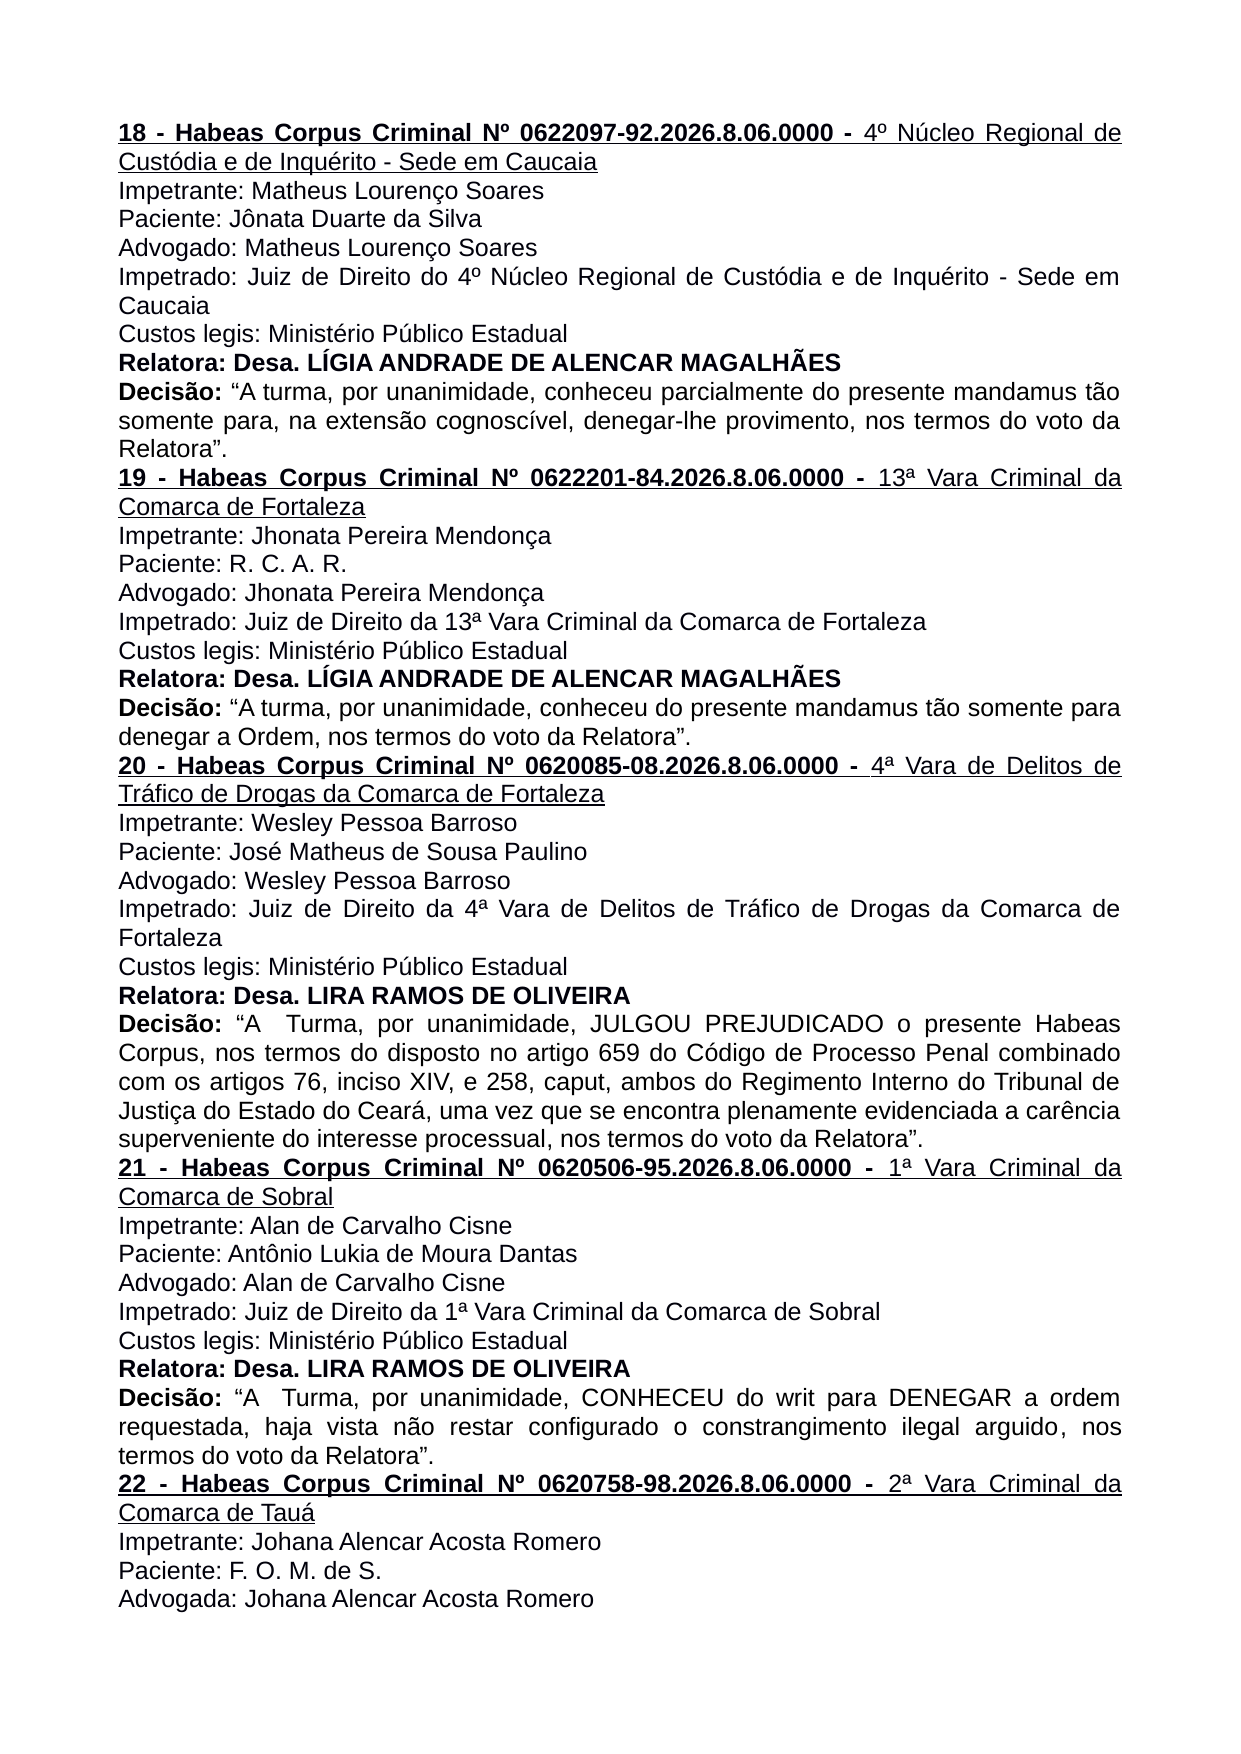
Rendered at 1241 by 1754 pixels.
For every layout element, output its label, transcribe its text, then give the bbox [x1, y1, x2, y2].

text Relatora: Desa. LIRA RAMOS DE OLIVEIRA [118, 981, 1122, 1009]
text Tráfico de Drogas da Comarca de Fortaleza [118, 777, 1122, 808]
text Paciente: F. O. M. de S. [118, 1556, 1122, 1584]
text Impetrante: Jhonata Pereira Mendonça [118, 521, 1122, 549]
text Custos legis: Ministério Público Estadual [118, 952, 1122, 981]
text Impetrante: Wesley Pessoa Barroso [118, 808, 1122, 837]
text Advogado: Matheus Lourenço Soares [118, 233, 1122, 262]
text 20 - Habeas Corpus Criminal Nº 0620085-08.2026.8.06.0000 - 4ª Vara de Delitos de [118, 751, 1122, 776]
text Comarca de Sobral [118, 1179, 1122, 1211]
text Custos legis: Ministério Público Estadual [118, 1326, 1122, 1354]
text Paciente: R. C. A. R. [118, 549, 1122, 578]
text Decisão: “A turma, por unanimidade, conheceu do presente mandamus tão somente para denegar a Ordem, nos termos do voto da Relatora”. [118, 693, 1122, 751]
text Decisão: “A Turma, por unanimidade, CONHECEU do writ para DENEGAR a ordem requestada, haja vista não restar configurado o constrangimento ilegal arguido, nos termos do voto da Relatora”. [118, 1383, 1122, 1469]
text Advogado: Jhonata Pereira Mendonça [118, 578, 1122, 607]
text Advogado: Alan de Carvalho Cisne [118, 1268, 1122, 1297]
text Impetrante: Johana Alencar Acosta Romero [118, 1527, 1122, 1556]
text Paciente: José Matheus de Sousa Paulino [118, 837, 1122, 866]
text Relatora: Desa. LÍGIA ANDRADE DE ALENCAR MAGALHÃES [118, 348, 1122, 377]
text Custódia e de Inquérito - Sede em Caucaia [118, 144, 1122, 176]
text Custos legis: Ministério Público Estadual [118, 636, 1122, 664]
text Comarca de Tauá [118, 1496, 1122, 1527]
text Decisão: “A Turma, por unanimidade, JULGOU PREJUDICADO o presente Habeas Corpus, nos termos do disposto no artigo 659 do Código de Processo Penal combinado com os artigos 76, inciso XIV, e 258, caput, ambos do Regimento Interno do Tribunal de Justiça do Estado do Ceará, uma vez que se encontra plenamente evidenciada a carência superveniente do interesse processual, nos termos do voto da Relatora”. [118, 1009, 1122, 1153]
text Decisão: “A turma, por unanimidade, conheceu parcialmente do presente mandamus tão somente para, na extensão cognoscível, denegar-lhe provimento, nos termos do voto da Relatora”. [118, 377, 1122, 463]
text Impetrante: Matheus Lourenço Soares [118, 176, 1122, 204]
text Comarca de Fortaleza [118, 489, 1122, 521]
text Custos legis: Ministério Público Estadual [118, 319, 1122, 348]
text Impetrado: Juiz de Direito do 4º Núcleo Regional de Custódia e de Inquérito - Sede em Caucaia [118, 262, 1122, 319]
text Impetrado: Juiz de Direito da 1ª Vara Criminal da Comarca de Sobral [118, 1297, 1122, 1326]
text Relatora: Desa. LIRA RAMOS DE OLIVEIRA [118, 1354, 1122, 1383]
text Advogada: Johana Alencar Acosta Romero [118, 1584, 1122, 1613]
text Impetrado: Juiz de Direito da 13ª Vara Criminal da Comarca de Fortaleza [118, 607, 1122, 636]
text 18 - Habeas Corpus Criminal Nº 0622097-92.2026.8.06.0000 - 4º Núcleo Regional de [118, 118, 1122, 143]
text 19 - Habeas Corpus Criminal Nº 0622201-84.2026.8.06.0000 - 13ª Vara Criminal da [118, 463, 1122, 488]
text Advogado: Wesley Pessoa Barroso [118, 866, 1122, 894]
text Paciente: Antônio Lukia de Moura Dantas [118, 1239, 1122, 1268]
text 22 - Habeas Corpus Criminal Nº 0620758-98.2026.8.06.0000 - 2ª Vara Criminal da [118, 1469, 1122, 1494]
text Paciente: Jônata Duarte da Silva [118, 204, 1122, 233]
text Impetrante: Alan de Carvalho Cisne [118, 1211, 1122, 1239]
text 21 - Habeas Corpus Criminal Nº 0620506-95.2026.8.06.0000 - 1ª Vara Criminal da [118, 1153, 1122, 1178]
text Impetrado: Juiz de Direito da 4ª Vara de Delitos de Tráfico de Drogas da Comarca de Fortaleza [118, 894, 1122, 952]
text Relatora: Desa. LÍGIA ANDRADE DE ALENCAR MAGALHÃES [118, 664, 1122, 693]
